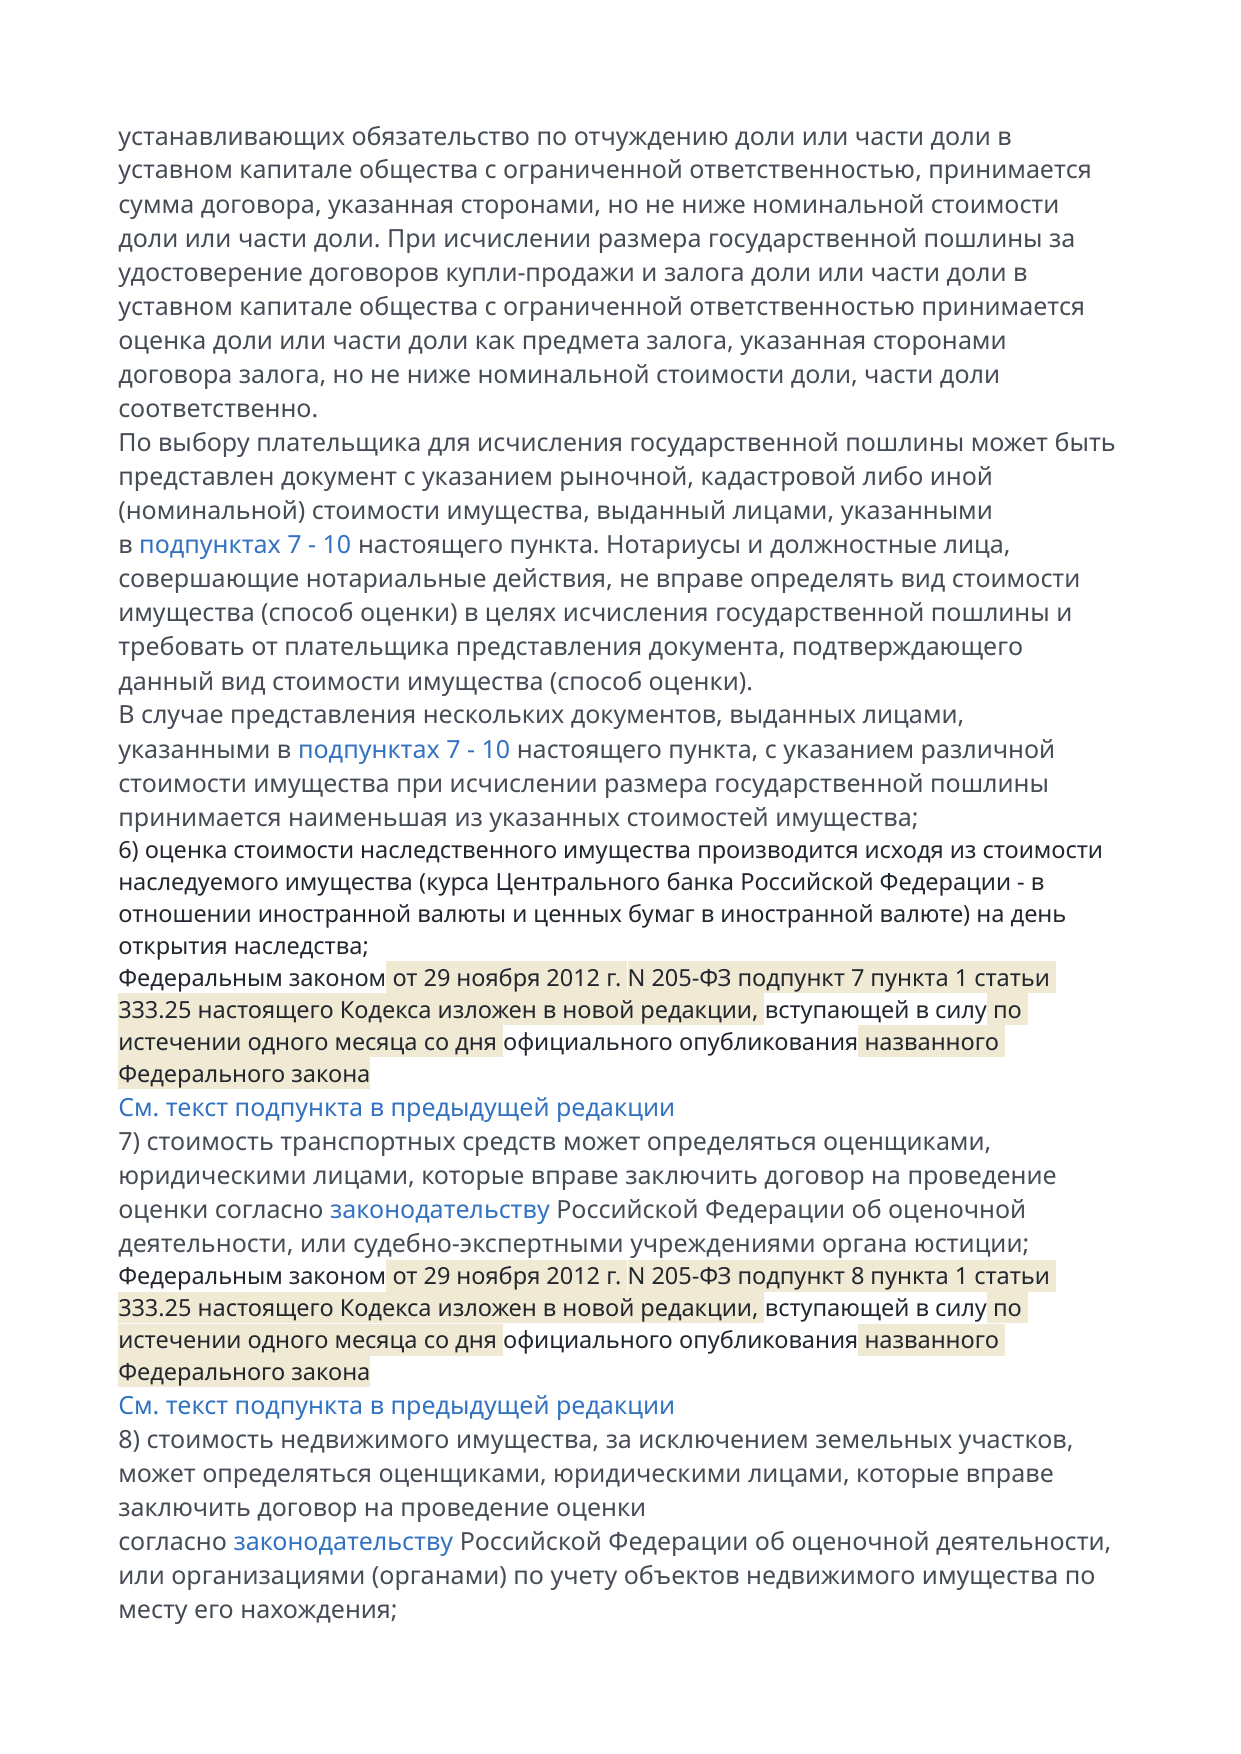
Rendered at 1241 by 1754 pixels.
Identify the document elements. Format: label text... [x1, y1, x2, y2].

text Федеральным законом от 29 ноября 2012 г. N 205-ФЗ подпункт 8 пункта 1 статьи 333.25 настоящего Кодекса изложен в новой редакции, вступающей в силу по истечении одного месяца со дня официального опубликования названного Федерального закона [118, 1259, 1122, 1387]
text Федеральным законом от 29 ноября 2012 г. N 205-ФЗ подпункт 7 пункта 1 статьи 333.25 настоящего Кодекса изложен в новой редакции, вступающей в силу по истечении одного месяца со дня официального опубликования названного Федерального закона [118, 961, 1122, 1089]
text В случае представления нескольких документов, выданных лицами, указанными в подпунктах 7 - 10 настоящего пункта, с указанием различной стоимости имущества при исчислении размера государственной пошлины принимается наименьшая из указанных стоимостей имущества; [118, 697, 1122, 833]
text 6) оценка стоимости наследственного имущества производится исходя из стоимости наследуемого имущества (курса Центрального банка Российской Федерации - в отношении иностранной валюты и ценных бумаг в иностранной валюте) на день открытия наследства; [118, 833, 1122, 961]
text 7) стоимость транспортных средств может определяться оценщиками, юридическими лицами, которые вправе заключить договор на проведение оценки согласно законодательству Российской Федерации об оценочной деятельности, или судебно-экспертными учреждениями органа юстиции; [118, 1123, 1122, 1259]
text См. текст подпункта в предыдущей редакции [118, 1387, 1122, 1422]
text См. текст подпункта в предыдущей редакции [118, 1089, 1122, 1123]
text устанавливающих обязательство по отчуждению доли или части доли в уставном капитале общества с ограниченной ответственностью, принимается сумма договора, указанная сторонами, но не ниже номинальной стоимости доли или части доли. При исчислении размера государственной пошлины за удостоверение договоров купли-продажи и залога доли или части доли в уставном капитале общества с ограниченной ответственностью принимается оценка доли или части доли как предмета залога, указанная сторонами договора залога, но не ниже номинальной стоимости доли, части доли соответственно. [118, 118, 1122, 425]
text По выбору плательщика для исчисления государственной пошлины может быть представлен документ с указанием рыночной, кадастровой либо иной (номинальной) стоимости имущества, выданный лицами, указанными в подпунктах 7 - 10 настоящего пункта. Нотариусы и должностные лица, совершающие нотариальные действия, не вправе определять вид стоимости имущества (способ оценки) в целях исчисления государственной пошлины и требовать от плательщика представления документа, подтверждающего данный вид стоимости имущества (способ оценки). [118, 425, 1122, 697]
text 8) стоимость недвижимого имущества, за исключением земельных участков, может определяться оценщиками, юридическими лицами, которые вправе заключить договор на проведение оценки согласно законодательству Российской Федерации об оценочной деятельности, или организациями (органами) по учету объектов недвижимого имущества по месту его нахождения; [118, 1422, 1122, 1626]
